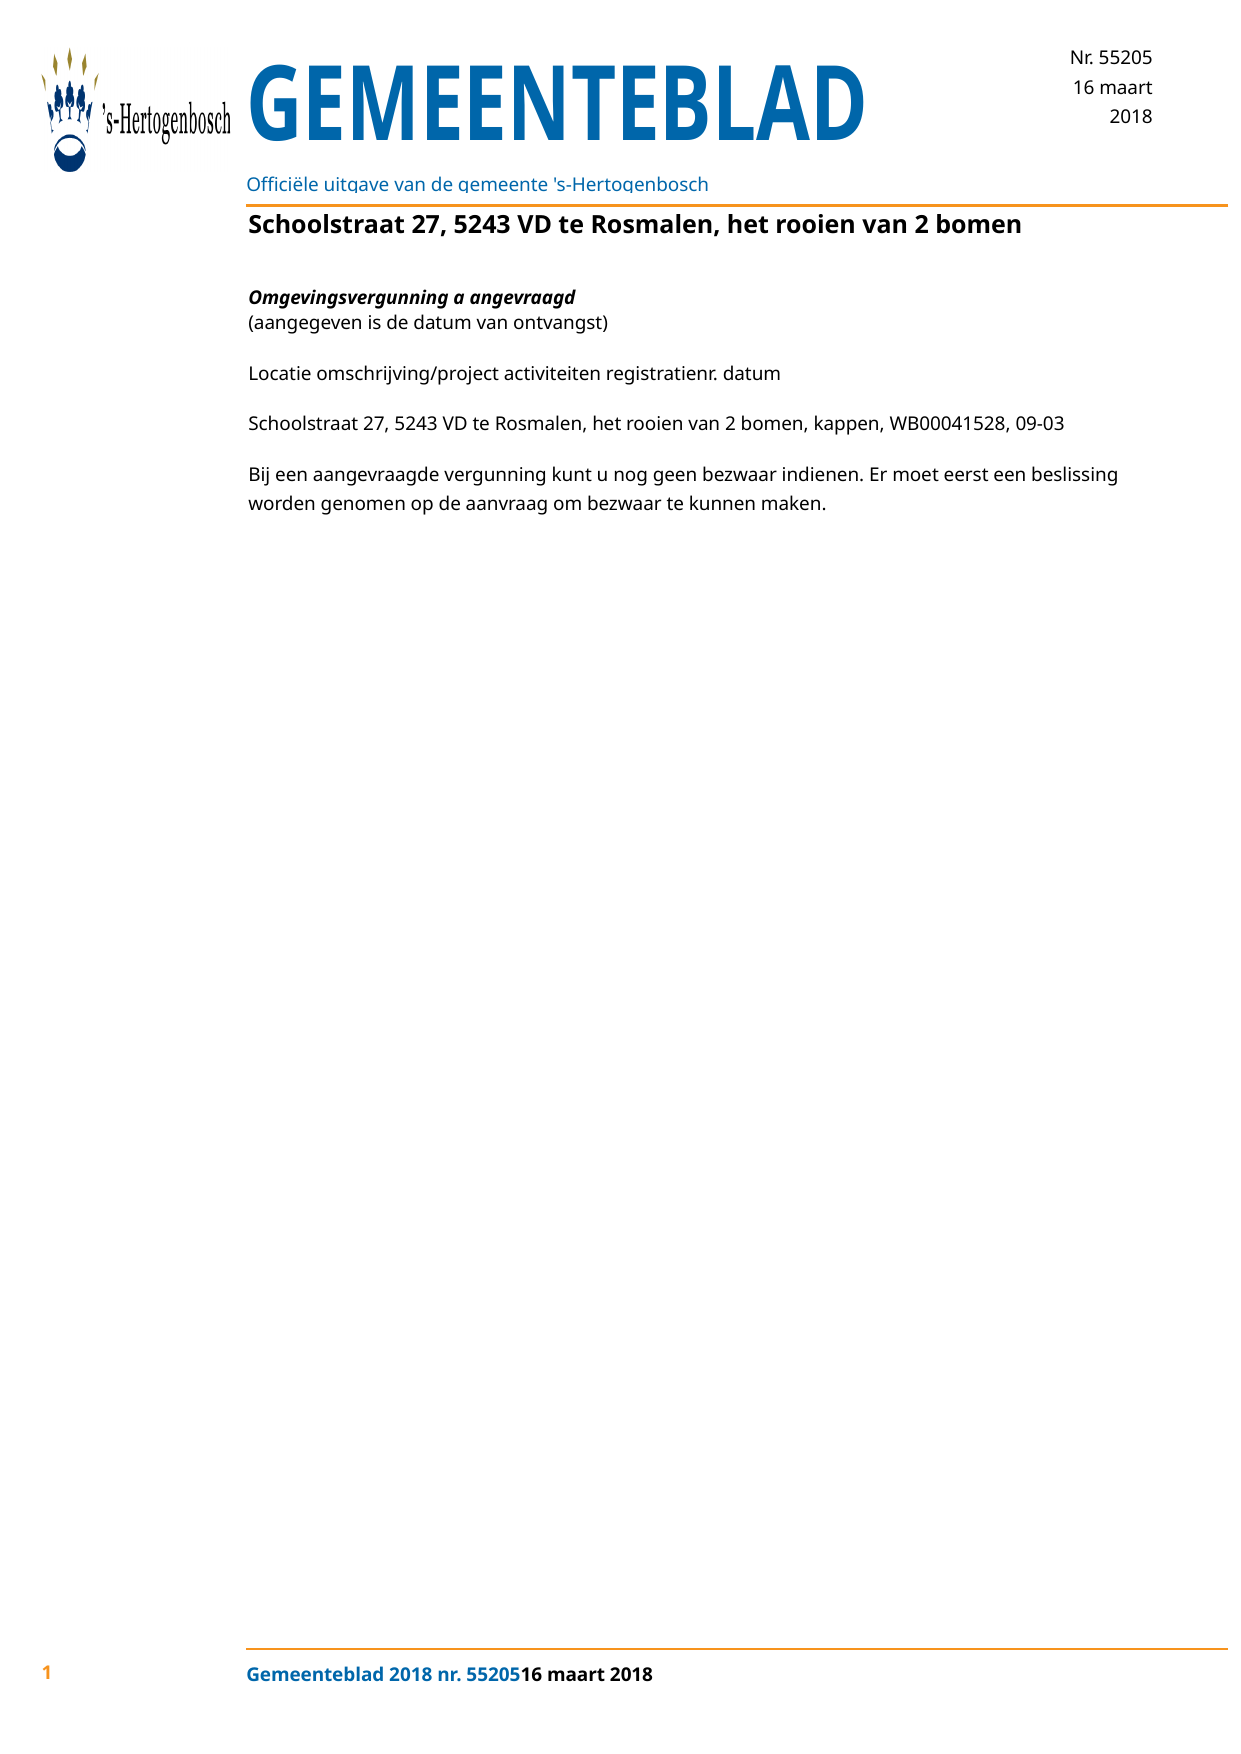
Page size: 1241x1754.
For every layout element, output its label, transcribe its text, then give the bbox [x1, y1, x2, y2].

text Schoolstraat 27, 5243 VD te Rosmalen, het rooien van 2 bomen, kappen, WB00041528, 09-03 [248, 410, 1152, 436]
text Bij een aangevraagde vergunning kunt u nog geen bezwaar indienen. Er moet eerst een beslissing worden genomen op de aanvraag om bezwaar te kunnen maken. [248, 461, 1152, 516]
text Locatie omschrijving/project activiteiten registratienr. datum [248, 360, 1152, 386]
text Omgevingsvergunning a angevraagd [248, 284, 1152, 309]
text (aangegeven is de datum van ontvangst) [248, 309, 1152, 335]
picture [41, 47, 231, 172]
text Schoolstraat 27, 5243 VD te Rosmalen, het rooien van 2 bomen [248, 207, 1152, 241]
